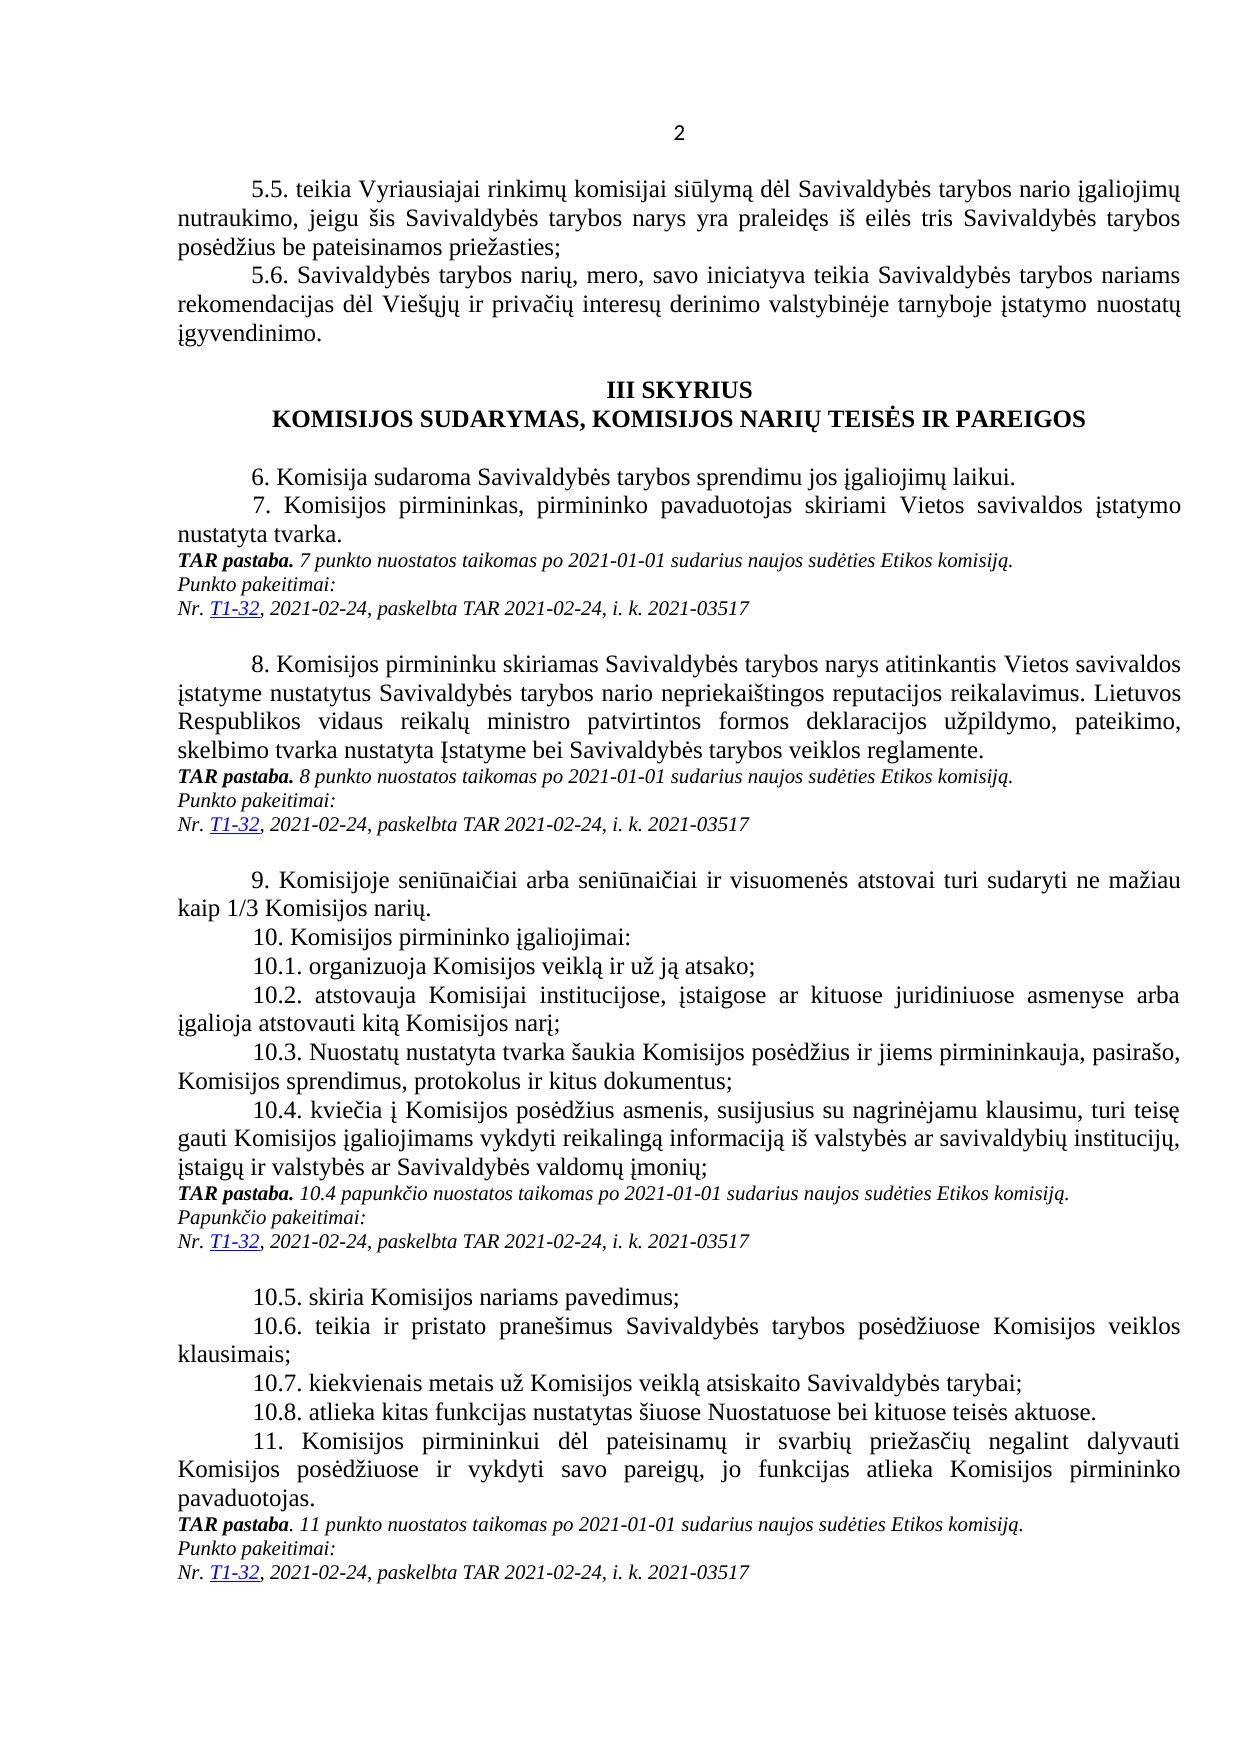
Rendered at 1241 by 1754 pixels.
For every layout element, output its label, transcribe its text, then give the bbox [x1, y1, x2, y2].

text 10.5. skiria Komisijos nariams pavedimus; [177, 1282, 1181, 1311]
text 9. Komisijoje seniūnaičiai arba seniūnaičiai ir visuomenės atstovai turi sudaryti ne mažiau kaip 1/3 Komisijos narių. [177, 865, 1181, 922]
text 7. Komisijos pirmininkas, pirmininko pavaduotojas skiriami Vietos savivaldos įstatymo nustatyta tvarka. [177, 490, 1181, 548]
text 10. Komisijos pirmininko įgaliojimai: [177, 922, 1181, 951]
text Punkto pakeitimai: [177, 788, 1181, 812]
text Papunkčio pakeitimai: [177, 1205, 1181, 1229]
text 10.6. teikia ir pristato pranešimus Savivaldybės tarybos posėdžiuose Komisijos veiklos klausimais; [177, 1311, 1181, 1368]
text TAR pastaba. 8 punkto nuostatos taikomas po 2021-01-01 sudarius naujos sudėties Etikos komisiją. [177, 764, 1181, 788]
text 10.3. Nuostatų nustatyta tvarka šaukia Komisijos posėdžius ir jiems pirmininkauja, pasirašo, Komisijos sprendimus, protokolus ir kitus dokumentus; [177, 1037, 1181, 1095]
text Nr. T1-32, 2021-02-24, paskelbta TAR 2021-02-24, i. k. 2021-03517 [177, 1560, 1181, 1584]
text 8. Komisijos pirmininku skiriamas Savivaldybės tarybos narys atitinkantis Vietos savivaldos įstatyme nustatytus Savivaldybės tarybos nario nepriekaištingos reputacijos reikalavimus. Lietuvos Respublikos vidaus reikalų ministro patvirtintos formos deklaracijos užpildymo, pateikimo, skelbimo tvarka nustatyta Įstatyme bei Savivaldybės tarybos veiklos reglamente. [177, 649, 1181, 764]
text Punkto pakeitimai: [177, 1536, 1181, 1560]
text III SKYRIUS [177, 375, 1181, 404]
text 6. Komisija sudaroma Savivaldybės tarybos sprendimu jos įgaliojimų laikui. [177, 462, 1181, 490]
text 5.6. Savivaldybės tarybos narių, mero, savo iniciatyva teikia Savivaldybės tarybos nariams rekomendacijas dėl Viešųjų ir privačių interesų derinimo valstybinėje tarnyboje įstatymo nuostatų įgyvendinimo. [177, 260, 1181, 347]
text 10.1. organizuoja Komisijos veiklą ir už ją atsako; [177, 951, 1181, 980]
text 10.2. atstovauja Komisijai institucijose, įstaigose ar kituose juridiniuose asmenyse arba įgalioja atstovauti kitą Komisijos narį; [177, 980, 1181, 1037]
text 11. Komisijos pirmininkui dėl pateisinamų ir svarbių priežasčių negalint dalyvauti Komisijos posėdžiuose ir vykdyti savo pareigų, jo funkcijas atlieka Komisijos pirmininko pavaduotojas. [177, 1426, 1181, 1512]
text Nr. T1-32, 2021-02-24, paskelbta TAR 2021-02-24, i. k. 2021-03517 [177, 596, 1181, 620]
text 10.4. kviečia į Komisijos posėdžius asmenis, susijusius su nagrinėjamu klausimu, turi teisę gauti Komisijos įgaliojimams vykdyti reikalingą informaciją iš valstybės ar savivaldybių institucijų, įstaigų ir valstybės ar Savivaldybės valdomų įmonių; [177, 1095, 1181, 1181]
text Nr. T1-32, 2021-02-24, paskelbta TAR 2021-02-24, i. k. 2021-03517 [177, 812, 1181, 836]
text TAR pastaba. 7 punkto nuostatos taikomas po 2021-01-01 sudarius naujos sudėties Etikos komisiją. [177, 548, 1181, 572]
text 5.5. teikia Vyriausiajai rinkimų komisijai siūlymą dėl Savivaldybės tarybos nario įgaliojimų nutraukimo, jeigu šis Savivaldybės tarybos narys yra praleidęs iš eilės tris Savivaldybės tarybos posėdžius be pateisinamos priežasties; [177, 174, 1181, 260]
text TAR pastaba. 11 punkto nuostatos taikomas po 2021-01-01 sudarius naujos sudėties Etikos komisiją. [177, 1512, 1181, 1536]
text KOMISIJOS SUDARYMAS, KOMISIJOS NARIŲ TEISĖS IR PAREIGOS [177, 404, 1181, 433]
text Nr. T1-32, 2021-02-24, paskelbta TAR 2021-02-24, i. k. 2021-03517 [177, 1229, 1181, 1253]
text Punkto pakeitimai: [177, 572, 1181, 596]
text 10.8. atlieka kitas funkcijas nustatytas šiuose Nuostatuose bei kituose teisės aktuose. [177, 1397, 1181, 1426]
text 10.7. kiekvienais metais už Komisijos veiklą atsiskaito Savivaldybės tarybai; [177, 1368, 1181, 1397]
text TAR pastaba. 10.4 papunkčio nuostatos taikomas po 2021-01-01 sudarius naujos sudėties Etikos komisiją. [177, 1181, 1181, 1205]
